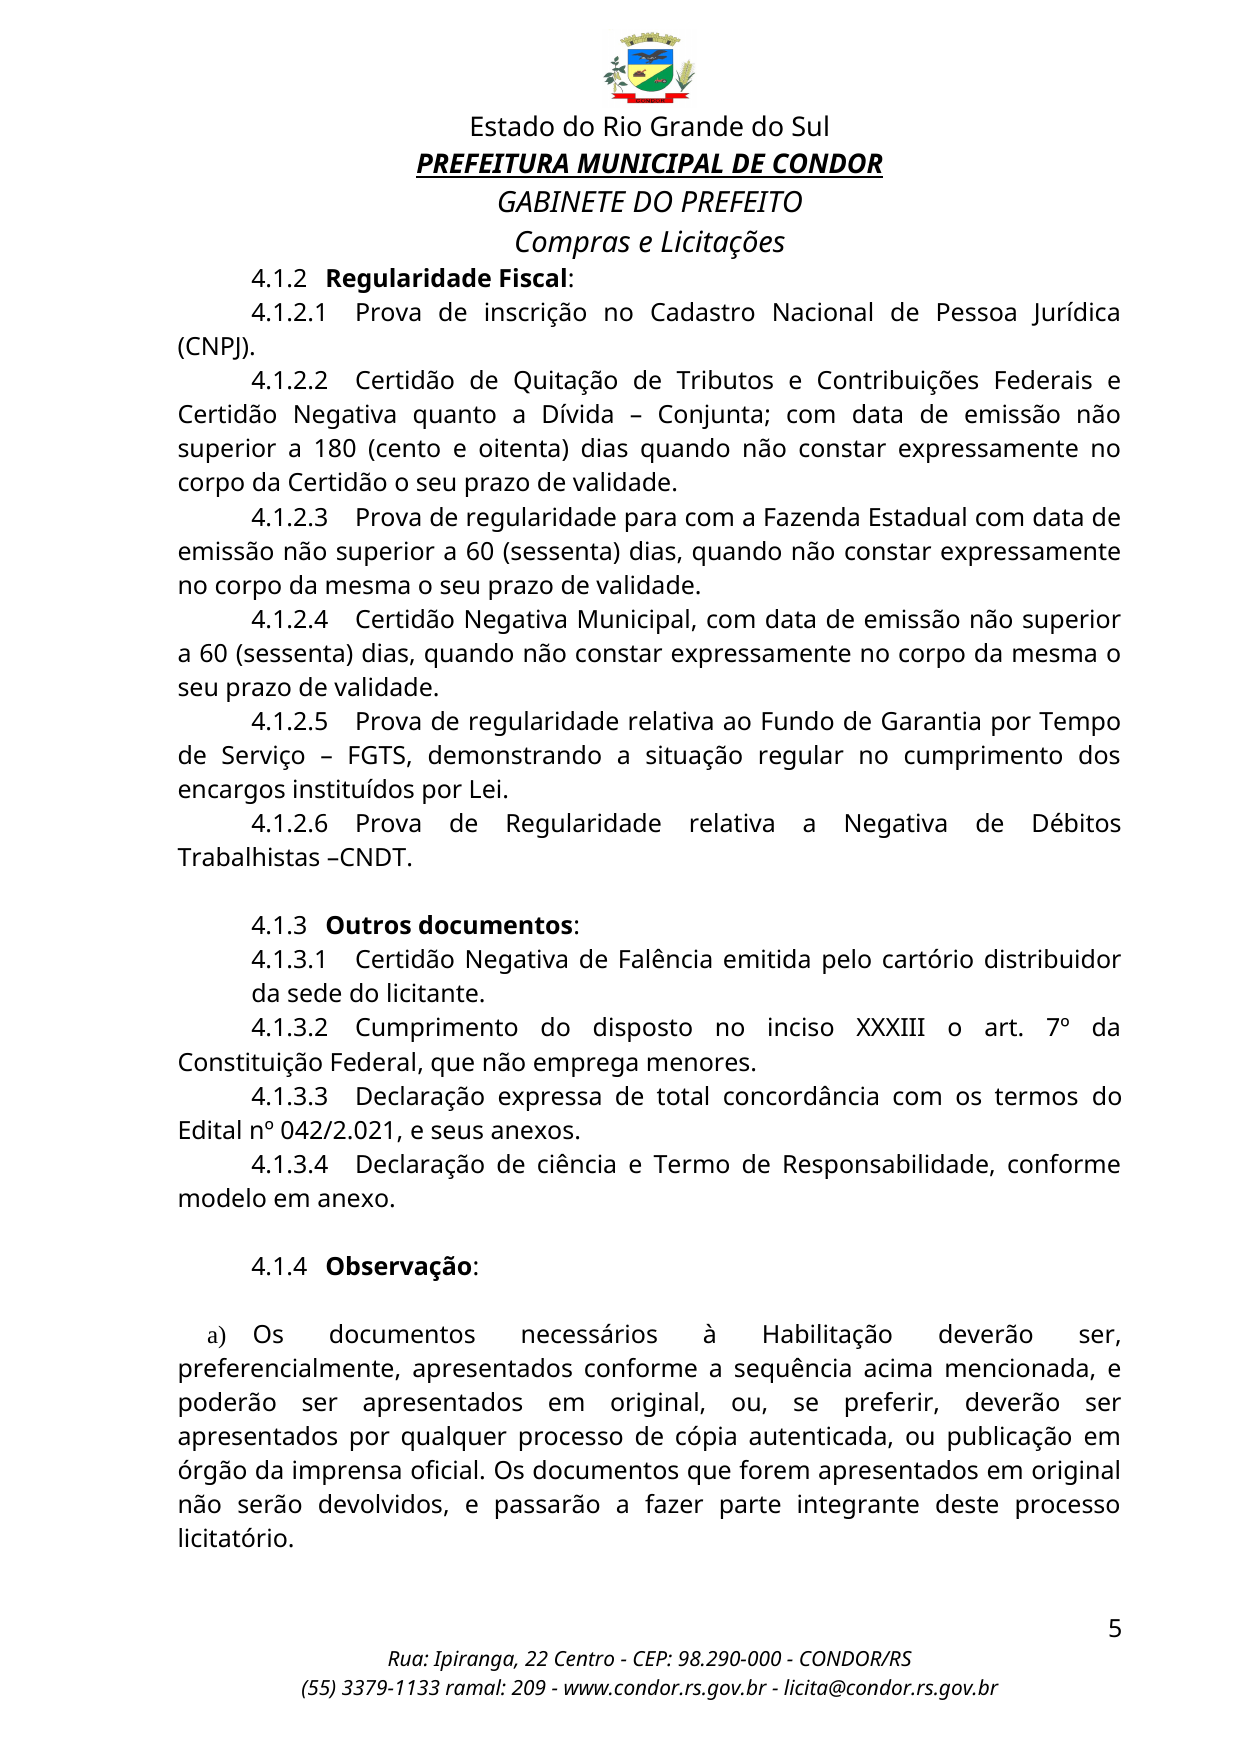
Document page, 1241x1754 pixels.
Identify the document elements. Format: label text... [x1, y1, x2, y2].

list Cumprimento do disposto no inciso XXXIII o art. 7º da Constituição Federal, que não emprega menores. [177, 1010, 1122, 1078]
list Certidão Negativa de Falência emitida pelo cartório distribuidor da sede do licitante. [251, 942, 1122, 1010]
list Declaração expressa de total concordância com os termos do Edital nº 042/2.021, e seus anexos. [177, 1078, 1122, 1146]
list Prova de regularidade relativa ao Fundo de Garantia por Tempo de Serviço – FGTS, demonstrando a situação regular no cumprimento dos encargos instituídos por Lei. [177, 703, 1122, 806]
picture [602, 29, 698, 108]
list Prova de Regularidade relativa a Negativa de Débitos Trabalhistas –CNDT. [177, 806, 1122, 874]
list Prova de inscrição no Cadastro Nacional de Pessoa Jurídica (CNPJ). [177, 295, 1122, 363]
list Certidão Negativa Municipal, com data de emissão não superior a 60 (sessenta) dias, quando não constar expressamente no corpo da mesma o seu prazo de validade. [177, 601, 1122, 703]
list Os documentos necessários à Habilitação deverão ser, preferencialmente, apresentados conforme a sequência acima mencionada, e poderão ser apresentados em original, ou, se preferir, deverão ser apresentados por qualquer processo de cópia autenticada, ou publicação em órgão da imprensa oficial. Os documentos que forem apresentados em original não serão devolvidos, e passarão a fazer parte integrante deste processo licitatório. [177, 1317, 1122, 1555]
list Declaração de ciência e Termo de Responsabilidade, conforme modelo em anexo. [177, 1146, 1122, 1214]
list Observação: [251, 1248, 1122, 1283]
list Prova de regularidade para com a Fazenda Estadual com data de emissão não superior a 60 (sessenta) dias, quando não constar expressamente no corpo da mesma o seu prazo de validade. [177, 499, 1122, 601]
list Certidão de Quitação de Tributos e Contribuições Federais e Certidão Negativa quanto a Dívida – Conjunta; com data de emissão não superior a 180 (cento e oitenta) dias quando não constar expressamente no corpo da Certidão o seu prazo de validade. [177, 363, 1122, 499]
list Outros documentos: [251, 908, 1122, 942]
list Regularidade Fiscal: [251, 261, 1122, 295]
